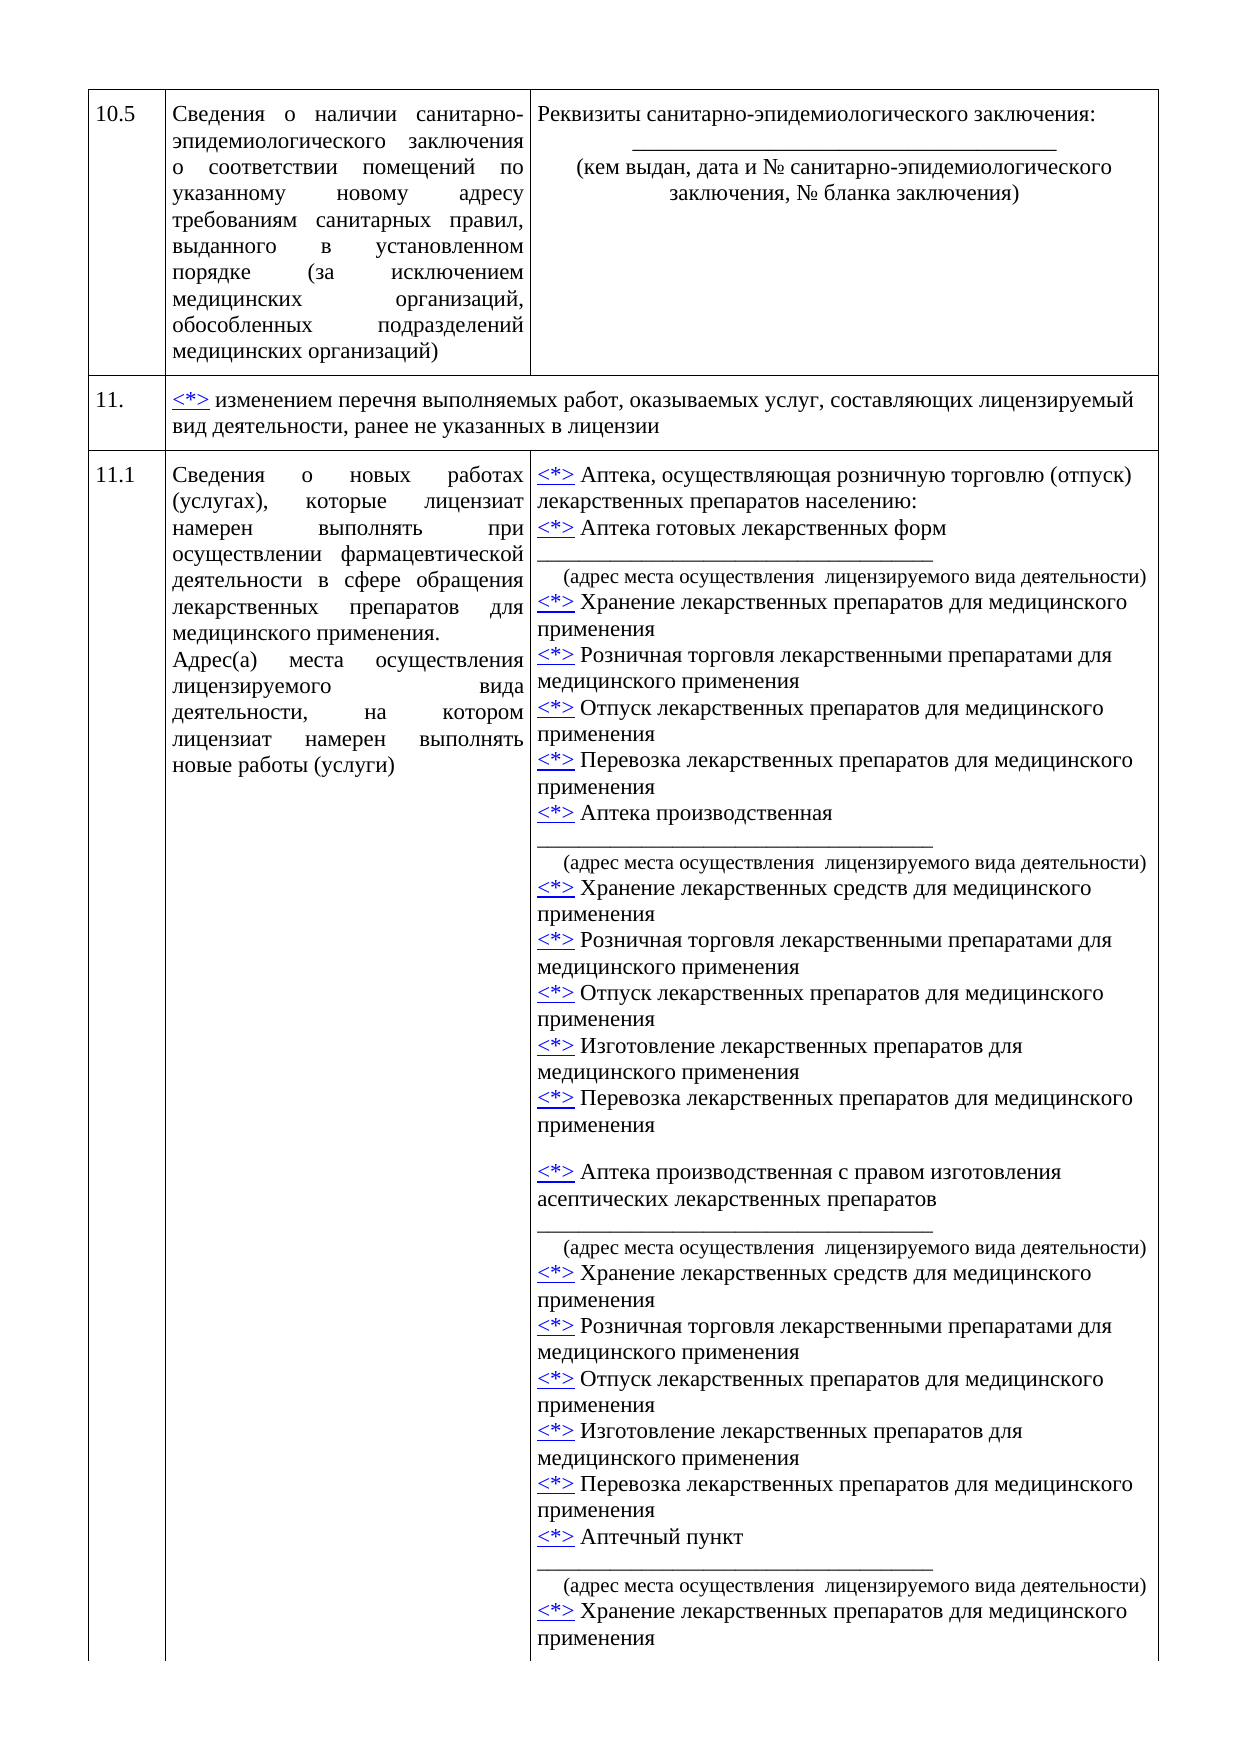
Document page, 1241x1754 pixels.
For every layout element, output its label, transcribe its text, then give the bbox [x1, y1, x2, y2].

table_cell Реквизиты санитарно-эпидемиологического заключения: _____________________________________ (кем выдан, дата и № санитарно-эпидемиологического заключения, № бланка заключения) [531, 90, 1158, 374]
table_cell Сведения о новых работах (услугах), которые лицензиат намерен выполнять при осуществлении фармацевтической деятельности в сфере обращения лекарственных препаратов для медицинского применения. Адрес(а) места осуществления лицензируемого вида деятельности, на котором лицензиат намерен выполнять новые работы (услуги) [166, 451, 530, 1148]
table_cell 10.5 [89, 90, 165, 374]
table_cell 11. [89, 376, 165, 449]
table_cell [89, 1148, 165, 1661]
table_cell Сведения о наличии санитарно-эпидемиологического заключения о соответствии помещений по указанному новому адресу требованиям санитарных правил, выданного в установленном порядке (за исключением медицинских организаций, обособленных подразделений медицинских организаций) [166, 90, 530, 374]
table_cell <*> изменением перечня выполняемых работ, оказываемых услуг, составляющих лицензируемый вид деятельности, ранее не указанных в лицензии [166, 376, 1158, 449]
table_cell 11.1 [89, 451, 165, 1148]
table_cell [166, 1148, 530, 1661]
table_cell <*> Аптека производственная с правом изготовления асептических лекарственных препаратов ______________________________________ (адрес места осуществления лицензируемого вида деятельности) <*> Хранение лекарственных средств для медицинского применения <*> Розничная торговля лекарственными препаратами для медицинского применения <*> Отпуск лекарственных препаратов для медицинского применения <*> Изготовление лекарственных препаратов для медицинского применения <*> Перевозка лекарственных препаратов для медицинского применения <*> Аптечный пункт ______________________________________ (адрес места осуществления лицензируемого вида деятельности) <*> Хранение лекарственных препаратов для медицинского применения [531, 1148, 1158, 1661]
table_cell <*> Аптека, осуществляющая розничную торговлю (отпуск) лекарственных препаратов населению: <*> Аптека готовых лекарственных форм ______________________________________ (адрес места осуществления лицензируемого вида деятельности) <*> Хранение лекарственных препаратов для медицинского применения <*> Розничная торговля лекарственными препаратами для медицинского применения <*> Отпуск лекарственных препаратов для медицинского применения <*> Перевозка лекарственных препаратов для медицинского применения <*> Аптека производственная ______________________________________ (адрес места осуществления лицензируемого вида деятельности) <*> Хранение лекарственных средств для медицинского применения <*> Розничная торговля лекарственными препаратами для медицинского применения <*> Отпуск лекарственных препаратов для медицинского применения <*> Изготовление лекарственных препаратов для медицинского применения <*> Перевозка лекарственных препаратов для медицинского применения [531, 451, 1158, 1148]
